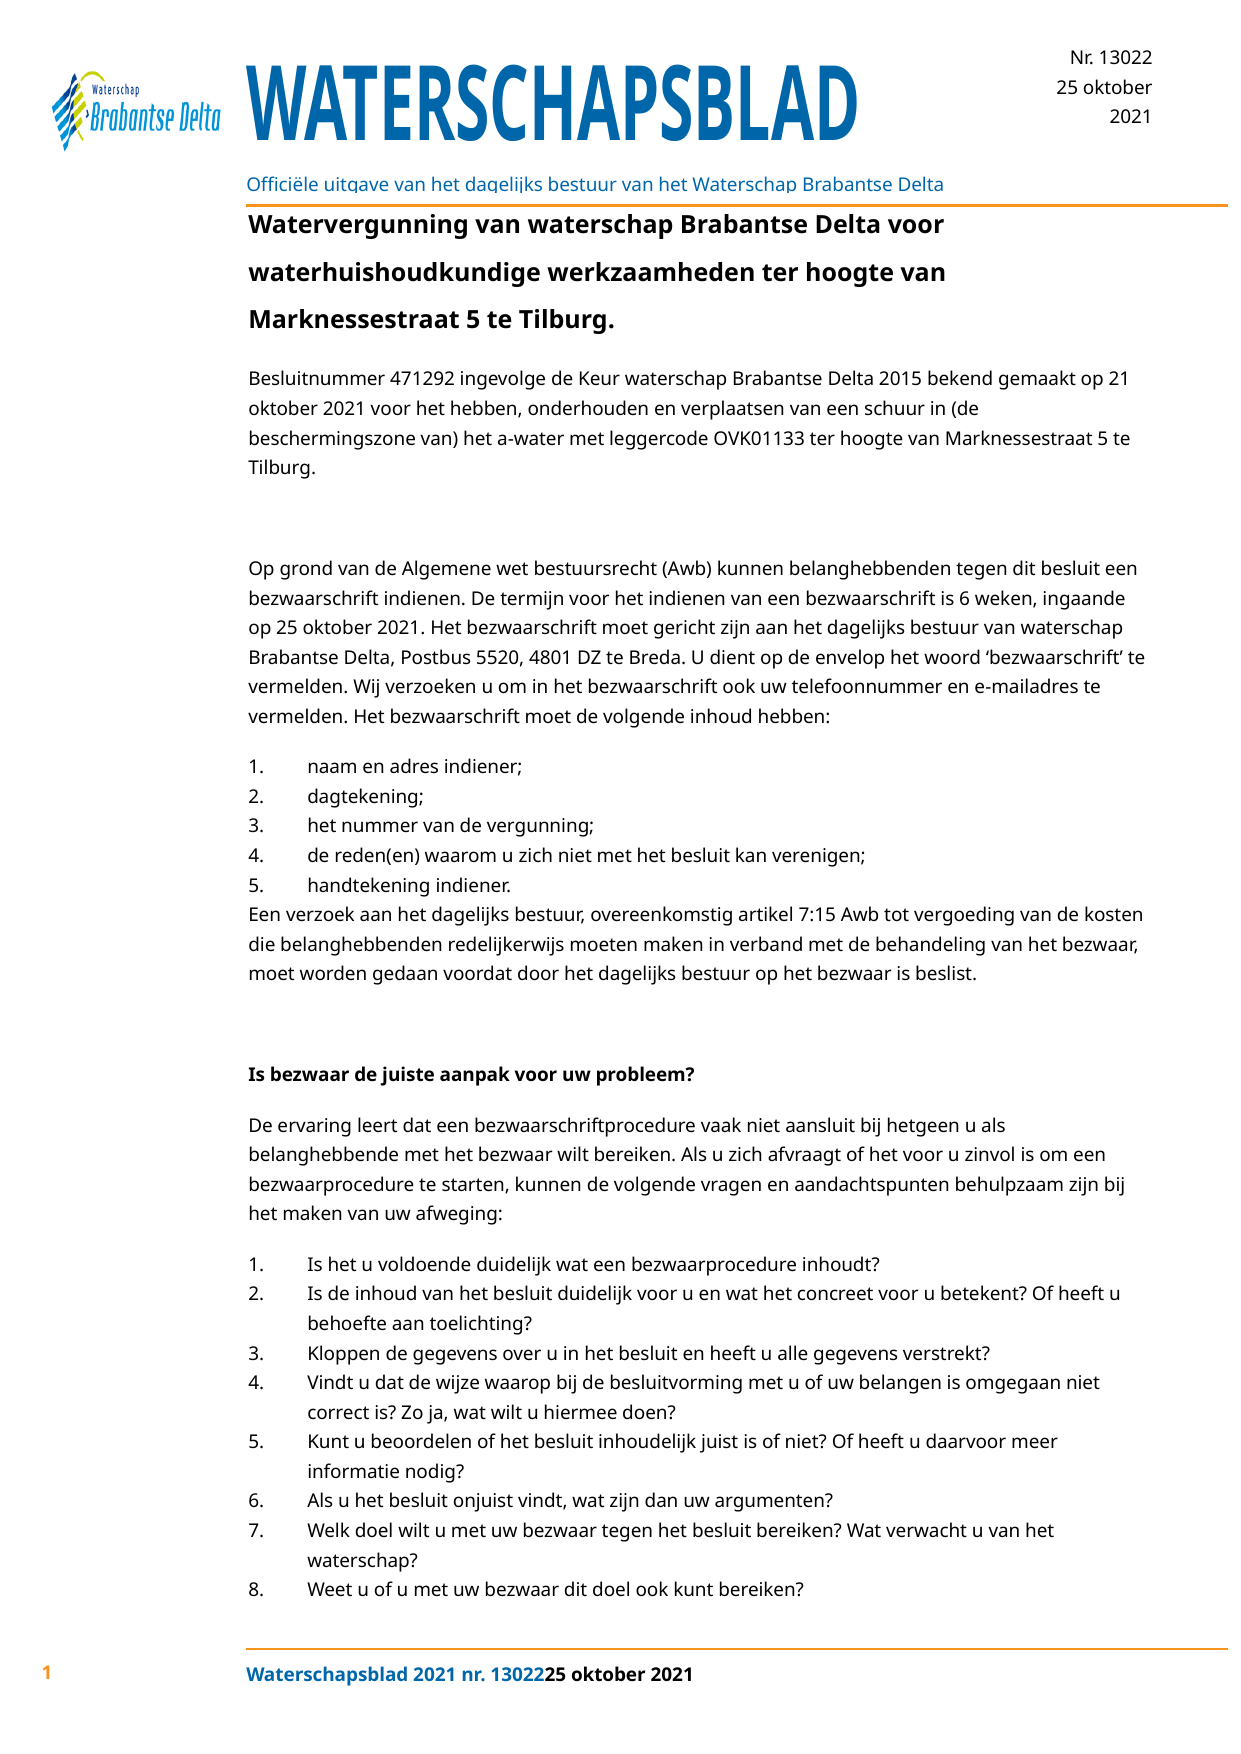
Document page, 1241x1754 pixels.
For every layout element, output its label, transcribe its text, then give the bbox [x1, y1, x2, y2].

picture [41, 47, 231, 172]
list Weet u of u met uw bezwaar dit doel ook kunt bereiken? [248, 1576, 1152, 1602]
text Op grond van de Algemene wet bestuursrecht (Awb) kunnen belanghebbenden tegen dit besluit een bezwaarschrift indienen. De termijn voor het indienen van een bezwaarschrift is 6 weken, ingaande op 25 oktober 2021. Het bezwaarschrift moet gericht zijn aan het dagelijks bestuur van waterschap Brabantse Delta, Postbus 5520, 4801 DZ te Breda. U dient op de envelop het woord ‘bezwaarschrift’ te vermelden. Wij verzoeken u om in het bezwaarschrift ook uw telefoonnummer en e‑mailadres te vermelden. Het bezwaarschrift moet de volgende inhoud hebben: [248, 555, 1152, 729]
list handtekening indiener. [248, 872, 1152, 897]
text Een verzoek aan het dagelijks bestuur, overeenkomstig artikel 7:15 Awb tot vergoeding van de kosten die belanghebbenden redelijkerwijs moeten maken in verband met de behandeling van het bezwaar, moet worden gedaan voordat door het dagelijks bestuur op het bezwaar is beslist. [248, 901, 1152, 986]
list Kunt u beoordelen of het besluit inhoudelijk juist is of niet? Of heeft u daarvoor meer informatie nodig? [248, 1428, 1152, 1484]
list de reden(en) waarom u zich niet met het besluit kan verenigen; [248, 842, 1152, 868]
list naam en adres indiener; [248, 753, 1152, 779]
text Is bezwaar de juiste aanpak voor uw probleem? [248, 1061, 1152, 1087]
text Besluitnummer 471292 ingevolge de Keur waterschap Brabantse Delta 2015 bekend gemaakt op 21 oktober 2021 voor het hebben, onderhouden en verplaatsen van een schuur in (de beschermingszone van) het a-water met leggercode OVK01133 ter hoogte van Marknessestraat 5 te Tilburg. [248, 366, 1152, 480]
list Kloppen de gegevens over u in het besluit en heeft u alle gegevens verstrekt? [248, 1340, 1152, 1365]
text De ervaring leert dat een bezwaarschriftprocedure vaak niet aansluit bij hetgeen u als belanghebbende met het bezwaar wilt bereiken. Als u zich afvraagt of het voor u zinvol is om een bezwaarprocedure te starten, kunnen de volgende vragen en aandachtspunten behulpzaam zijn bij het maken van uw afweging: [248, 1112, 1152, 1226]
text Watervergunning van waterschap Brabantse Delta voor waterhuishoudkundige werkzaamheden ter hoogte van Marknessestraat 5 te Tilburg. [248, 207, 1152, 336]
list Als u het besluit onjuist vindt, wat zijn dan uw argumenten? [248, 1488, 1152, 1513]
list het nummer van de vergunning; [248, 813, 1152, 838]
list Welk doel wilt u met uw bezwaar tegen het besluit bereiken? Wat verwacht u van het waterschap? [248, 1517, 1152, 1572]
list Vindt u dat de wijze waarop bij de besluitvorming met u of uw belangen is omgegaan niet correct is? Zo ja, wat wilt u hiermee doen? [248, 1369, 1152, 1424]
list Is de inhoud van het besluit duidelijk voor u en wat het concreet voor u betekent? Of heeft u behoefte aan toelichting? [248, 1281, 1152, 1336]
list dagtekening; [248, 783, 1152, 809]
list Is het u voldoende duidelijk wat een bezwaarprocedure inhoudt? [248, 1251, 1152, 1277]
